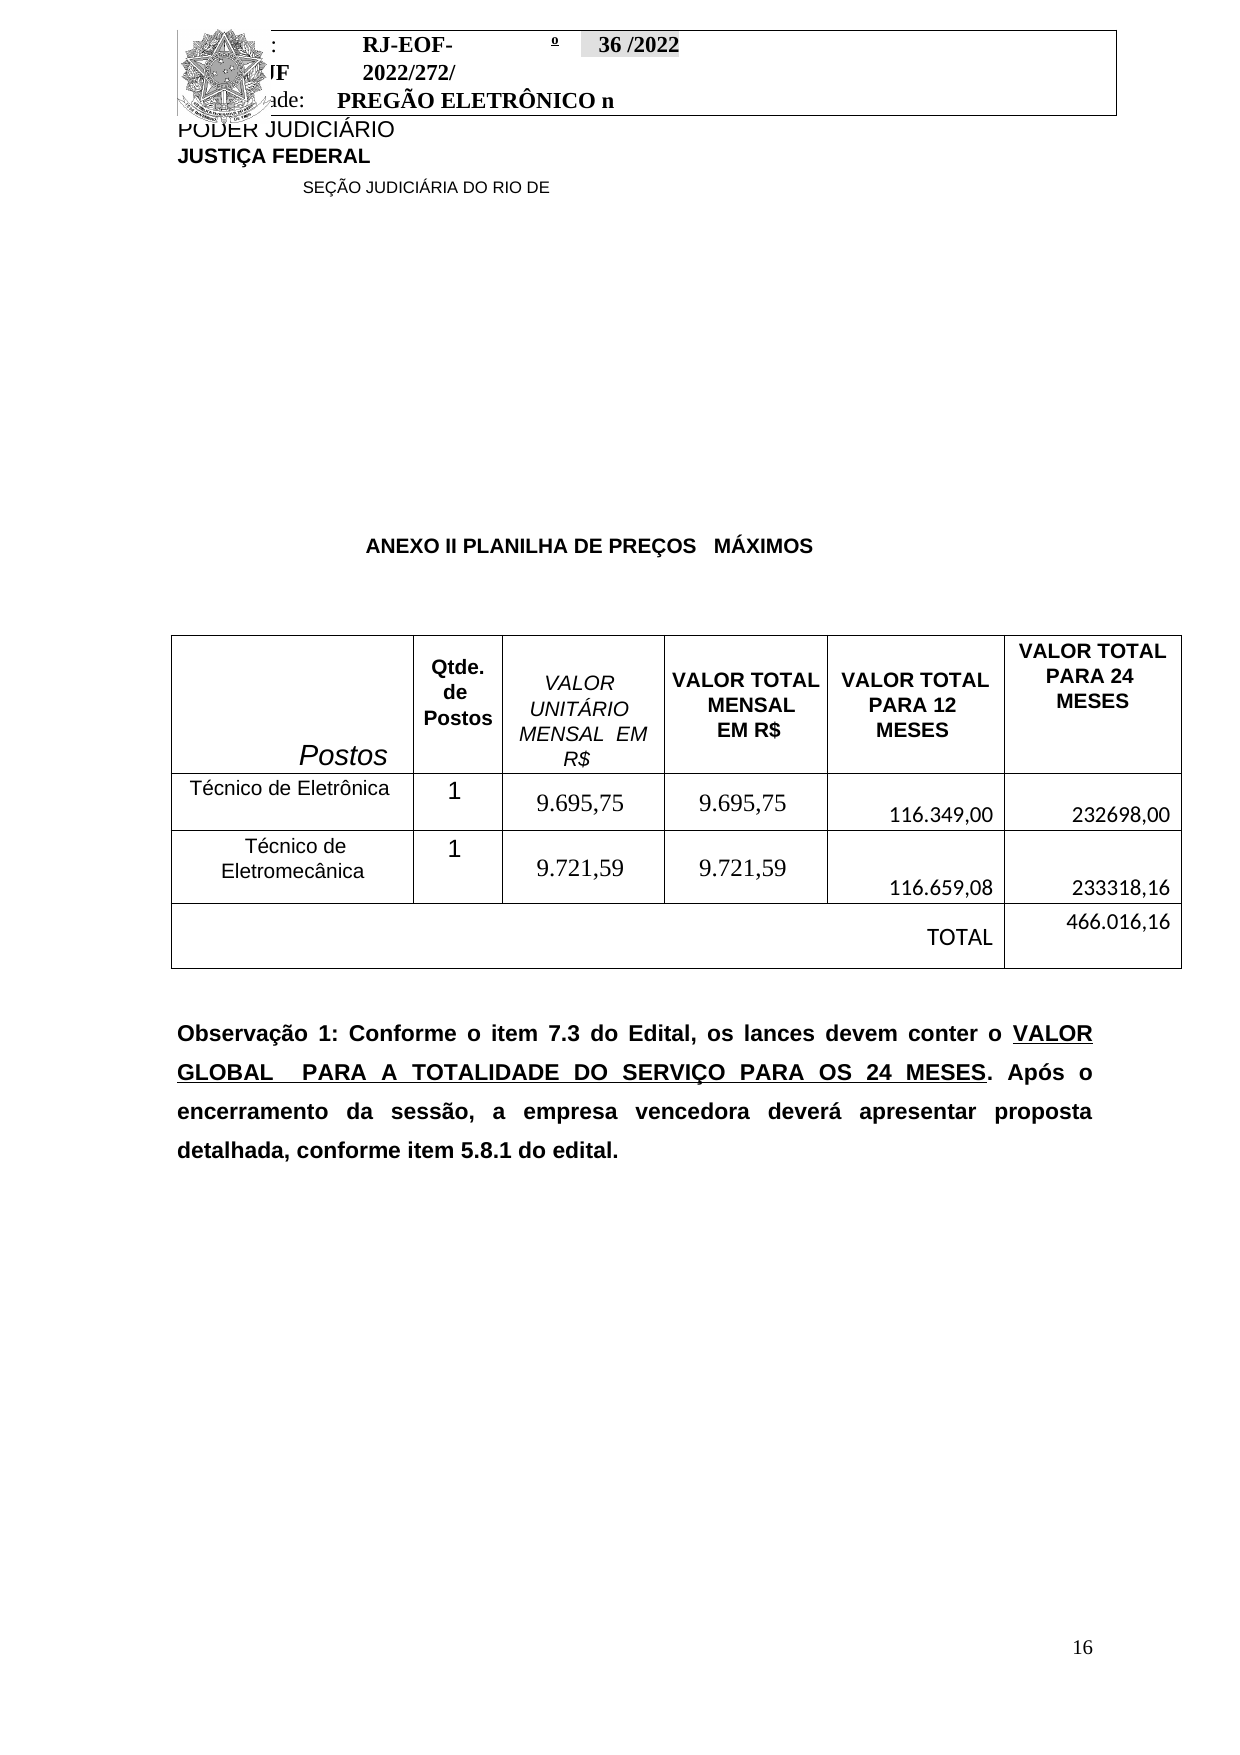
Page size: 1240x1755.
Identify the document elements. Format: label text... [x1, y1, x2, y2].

table_cell 466.016,16 [1005, 904, 1181, 968]
table_header Postos [172, 636, 413, 772]
table_header VALOR UNITÁRIO MENSAL EM R$ [503, 636, 664, 772]
subtitle ANEXO II PLANILHA DE PREÇOS MÁXIMOS [177, 533, 1007, 557]
table_cell Técnico de Eletromecânica [172, 831, 413, 903]
table_header VALOR TOTAL PARA 24 MESES [1005, 636, 1181, 772]
table_cell 116.659,08 [828, 831, 1004, 903]
table_cell [414, 904, 664, 968]
table_cell 232698,00 [1005, 774, 1181, 830]
table_header VALOR TOTAL PARA 12 MESES [828, 636, 1004, 772]
table_header Qtde. de Postos [414, 636, 502, 772]
table_cell 9.721,59 [665, 831, 827, 903]
table_cell 9.695,75 [665, 774, 827, 830]
text Observação 1: Conforme o item 7.3 do Edital, os lances devem conter o VALOR GLOBAL PARA A TOTALIDADE DO SERVIÇO PARA OS 24 MESES. Após o encerramento da sessão, a empresa vencedora deverá apresentar proposta detalhada, conforme item 5.8.1 do edital. [177, 1020, 1093, 1163]
table_cell TOTAL [665, 904, 1004, 968]
table_cell 1 [414, 774, 502, 830]
table_cell 233318,16 [1005, 831, 1181, 903]
table_cell 1 [414, 831, 502, 903]
table_cell Técnico de Eletrônica [172, 774, 413, 830]
table_cell 9.721,59 [503, 831, 664, 903]
table_header VALOR TOTAL MENSAL EM R$ [665, 636, 827, 772]
table_cell 9.695,75 [503, 774, 664, 830]
table_cell 116.349,00 [828, 774, 1004, 830]
table_cell [172, 904, 413, 968]
